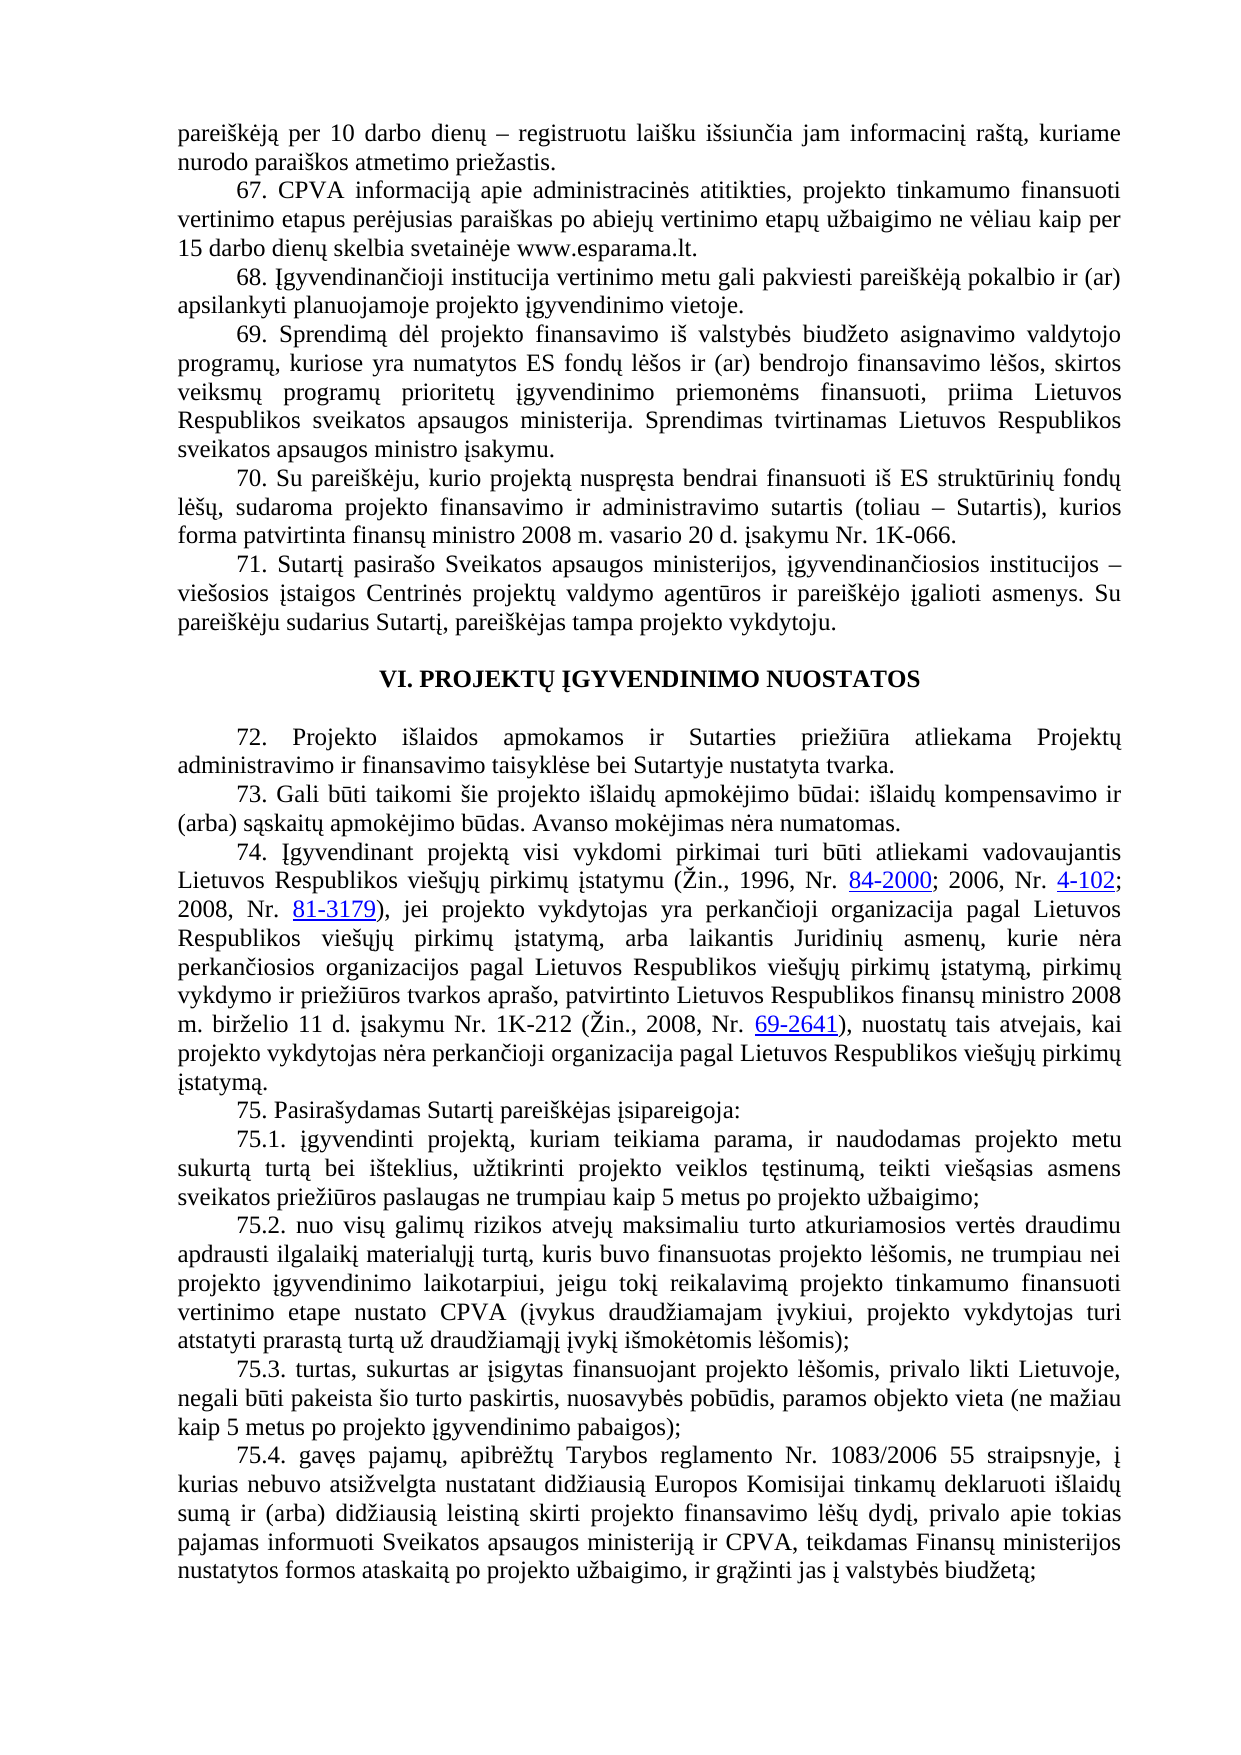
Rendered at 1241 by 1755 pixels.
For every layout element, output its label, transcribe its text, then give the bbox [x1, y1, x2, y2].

text 71. Sutartį pasirašo Sveikatos apsaugos ministerijos, įgyvendinančiosios institucijos – viešosios įstaigos Centrinės projektų valdymo agentūros ir pareiškėjo įgalioti asmenys. Su pareiškėju sudarius Sutartį, pareiškėjas tampa projekto vykdytoju. [177, 549, 1122, 636]
text 68. Įgyvendinančioji institucija vertinimo metu gali pakviesti pareiškėją pokalbio ir (ar) apsilankyti planuojamoje projekto įgyvendinimo vietoje. [177, 262, 1122, 319]
text 75.3. turtas, sukurtas ar įsigytas finansuojant projekto lėšomis, privalo likti Lietuvoje, negali būti pakeista šio turto paskirtis, nuosavybės pobūdis, paramos objekto vieta (ne mažiau kaip 5 metus po projekto įgyvendinimo pabaigos); [177, 1354, 1122, 1441]
text pareiškėją per 10 darbo dienų – registruotu laišku išsiunčia jam informacinį raštą, kuriame nurodo paraiškos atmetimo priežastis. [177, 118, 1122, 176]
text 72. Projekto išlaidos apmokamos ir Sutarties priežiūra atliekama Projektų administravimo ir finansavimo taisyklėse bei Sutartyje nustatyta tvarka. [177, 722, 1122, 779]
text 75.4. gavęs pajamų, apibrėžtų Tarybos reglamento Nr. 1083/2006 55 straipsnyje, į kurias nebuvo atsižvelgta nustatant didžiausią Europos Komisijai tinkamų deklaruoti išlaidų sumą ir (arba) didžiausią leistiną skirti projekto finansavimo lėšų dydį, privalo apie tokias pajamas informuoti Sveikatos apsaugos ministeriją ir CPVA, teikdamas Finansų ministerijos nustatytos formos ataskaitą po projekto užbaigimo, ir grąžinti jas į valstybės biudžetą; [177, 1441, 1122, 1584]
text 75. Pasirašydamas Sutartį pareiškėjas įsipareigoja: [177, 1096, 1122, 1124]
text VI. PROJEKTŲ ĮGYVENDINIMO NUOSTATOS [177, 664, 1122, 693]
text 67. CPVA informaciją apie administracinės atitikties, projekto tinkamumo finansuoti vertinimo etapus perėjusias paraiškas po abiejų vertinimo etapų užbaigimo ne vėliau kaip per 15 darbo dienų skelbia svetainėje www.esparama.lt. [177, 176, 1122, 262]
text 73. Gali būti taikomi šie projekto išlaidų apmokėjimo būdai: išlaidų kompensavimo ir (arba) sąskaitų apmokėjimo būdas. Avanso mokėjimas nėra numatomas. [177, 779, 1122, 837]
text 69. Sprendimą dėl projekto finansavimo iš valstybės biudžeto asignavimo valdytojo programų, kuriose yra numatytos ES fondų lėšos ir (ar) bendrojo finansavimo lėšos, skirtos veiksmų programų prioritetų įgyvendinimo priemonėms finansuoti, priima Lietuvos Respublikos sveikatos apsaugos ministerija. Sprendimas tvirtinamas Lietuvos Respublikos sveikatos apsaugos ministro įsakymu. [177, 319, 1122, 463]
text 75.2. nuo visų galimų rizikos atvejų maksimaliu turto atkuriamosios vertės draudimu apdrausti ilgalaikį materialųjį turtą, kuris buvo finansuotas projekto lėšomis, ne trumpiau nei projekto įgyvendinimo laikotarpiui, jeigu tokį reikalavimą projekto tinkamumo finansuoti vertinimo etape nustato CPVA (įvykus draudžiamajam įvykiui, projekto vykdytojas turi atstatyti prarastą turtą už draudžiamąjį įvykį išmokėtomis lėšomis); [177, 1211, 1122, 1354]
text 75.1. įgyvendinti projektą, kuriam teikiama parama, ir naudodamas projekto metu sukurtą turtą bei išteklius, užtikrinti projekto veiklos tęstinumą, teikti viešąsias asmens sveikatos priežiūros paslaugas ne trumpiau kaip 5 metus po projekto užbaigimo; [177, 1124, 1122, 1211]
text 74. Įgyvendinant projektą visi vykdomi pirkimai turi būti atliekami vadovaujantis Lietuvos Respublikos viešųjų pirkimų įstatymu (Žin., 1996, Nr. 84-2000; 2006, Nr. 4-102; 2008, Nr. 81-3179), jei projekto vykdytojas yra perkančioji organizacija pagal Lietuvos Respublikos viešųjų pirkimų įstatymą, arba laikantis Juridinių asmenų, kurie nėra perkančiosios organizacijos pagal Lietuvos Respublikos viešųjų pirkimų įstatymą, pirkimų vykdymo ir priežiūros tvarkos aprašo, patvirtinto Lietuvos Respublikos finansų ministro 2008 m. birželio 11 d. įsakymu Nr. 1K-212 (Žin., 2008, Nr. 69-2641), nuostatų tais atvejais, kai projekto vykdytojas nėra perkančioji organizacija pagal Lietuvos Respublikos viešųjų pirkimų įstatymą. [177, 837, 1122, 1096]
text 70. Su pareiškėju, kurio projektą nuspręsta bendrai finansuoti iš ES struktūrinių fondų lėšų, sudaroma projekto finansavimo ir administravimo sutartis (toliau – Sutartis), kurios forma patvirtinta finansų ministro 2008 m. vasario 20 d. įsakymu Nr. 1K-066. [177, 463, 1122, 549]
